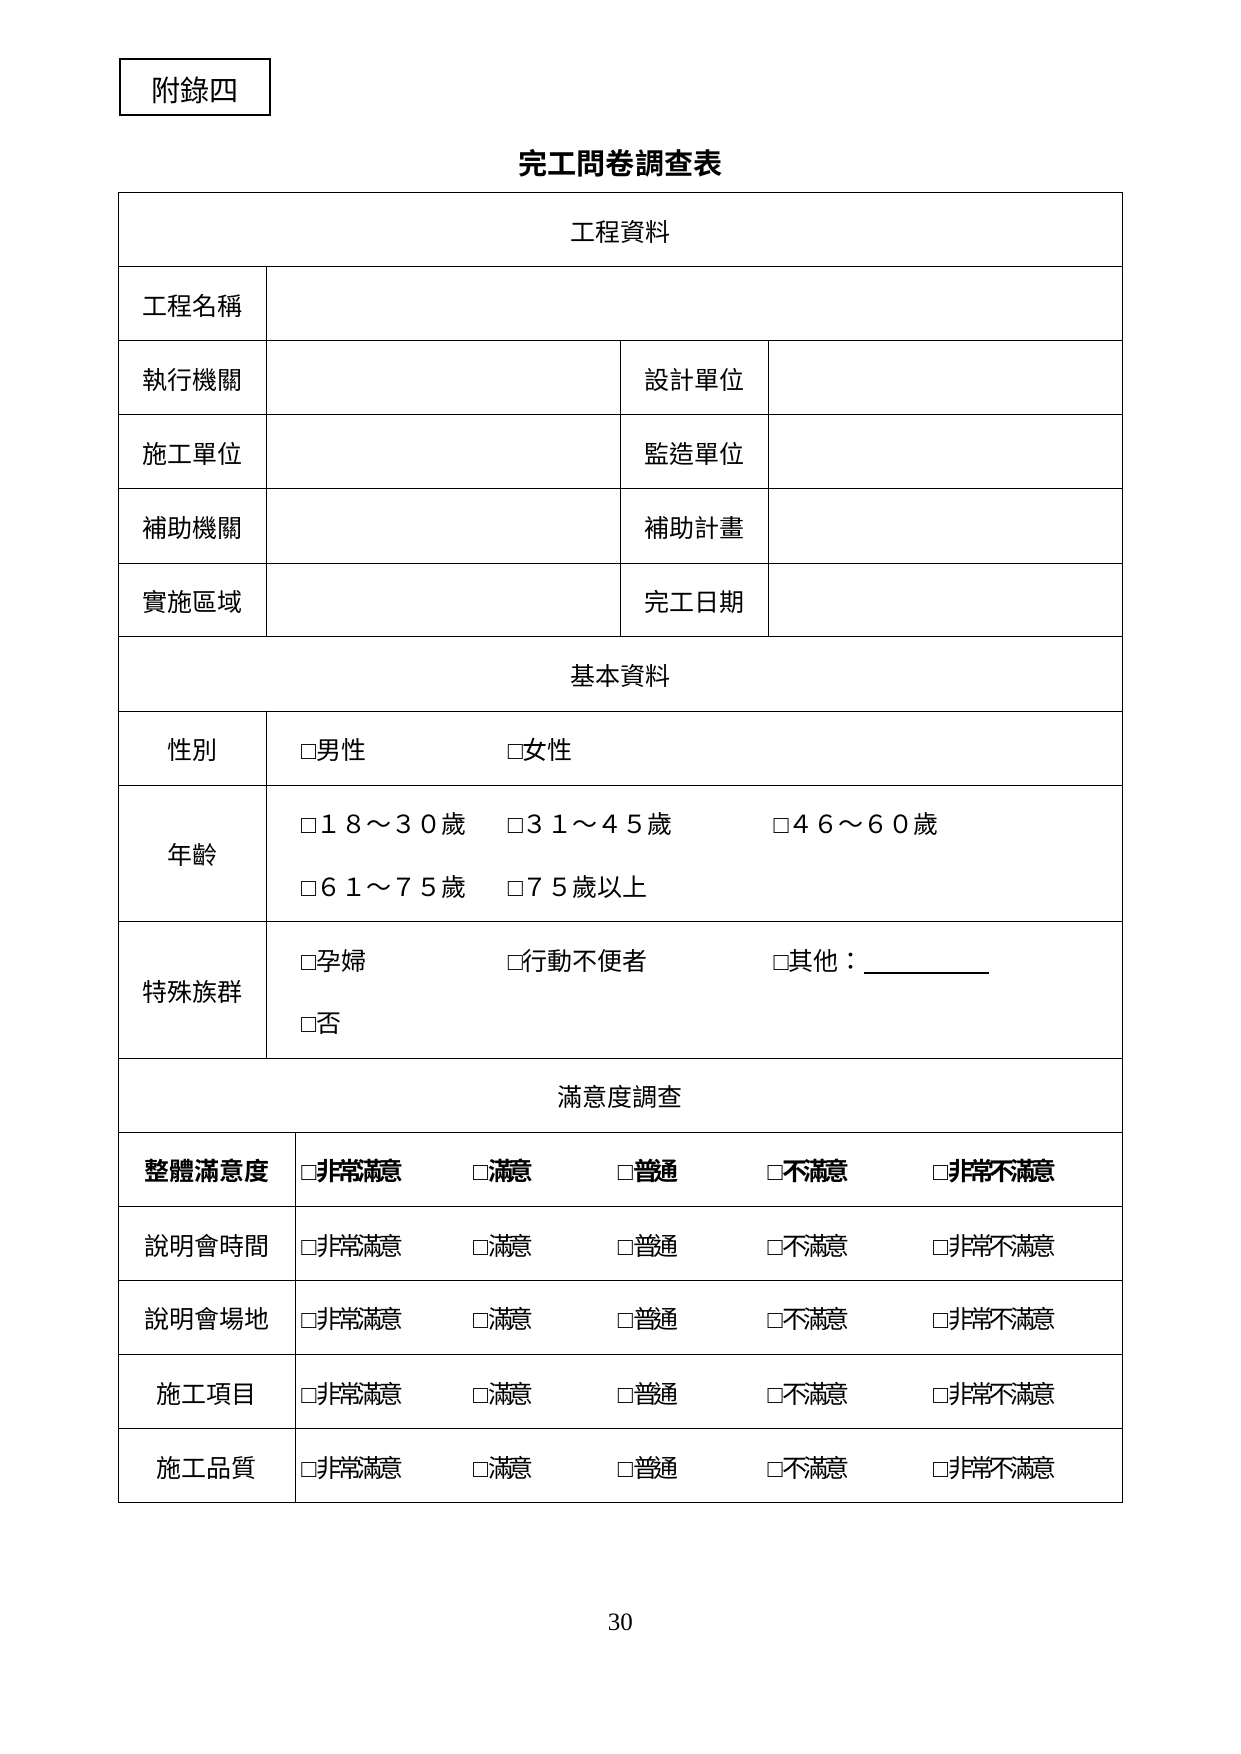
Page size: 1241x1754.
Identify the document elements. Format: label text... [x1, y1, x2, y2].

table_header 滿意度調查 [119, 1059, 1122, 1132]
table_cell [769, 341, 1122, 414]
table_cell 設計單位 [621, 341, 768, 414]
table_cell 基本資料 [119, 637, 1122, 711]
table_cell 補助機關 [119, 489, 266, 562]
table_cell [769, 564, 1122, 636]
table_cell [267, 267, 1122, 340]
table_cell 性別 [119, 712, 266, 784]
table_cell [267, 564, 620, 636]
table_cell 說明會場地 [119, 1281, 295, 1354]
table_cell 工程名稱 [119, 267, 266, 340]
table_cell □非常滿意 □滿意 □普通 □不滿意 □非常不滿意 [296, 1429, 1122, 1502]
table_cell □非常滿意 □滿意 □普通 □不滿意 □非常不滿意 [296, 1133, 1122, 1206]
text 完工問卷調查表 [118, 129, 1122, 192]
text 附錄四 [136, 67, 254, 107]
table_cell 實施區域 [119, 564, 266, 636]
table_cell 執行機關 [119, 341, 266, 414]
table_cell 施工項目 [119, 1355, 295, 1428]
table_cell 整體滿意度 [119, 1133, 295, 1206]
table_cell [769, 489, 1122, 562]
table_cell □１８～３０歲 □３１～４５歲 □４６～６０歲 □６１～７５歲 □７５歲以上 [267, 786, 1122, 921]
table_cell [267, 415, 620, 488]
table_cell [267, 341, 620, 414]
table_header 工程資料 [119, 193, 1122, 266]
table_cell 說明會時間 [119, 1207, 295, 1280]
table_cell [769, 415, 1122, 488]
table_cell 補助計畫 [621, 489, 768, 562]
table_cell 完工日期 [621, 564, 768, 636]
table_cell 施工品質 [119, 1429, 295, 1502]
table_cell □孕婦 □行動不便者 □其他： □否 [267, 922, 1122, 1058]
table_cell □非常滿意 □滿意 □普通 □不滿意 □非常不滿意 [296, 1281, 1122, 1354]
table_cell □非常滿意 □滿意 □普通 □不滿意 □非常不滿意 [296, 1207, 1122, 1280]
table_cell 監造單位 [621, 415, 768, 488]
table_cell [267, 489, 620, 562]
table_cell 施工單位 [119, 415, 266, 488]
table_cell □男性 □女性 [267, 712, 1122, 784]
table_cell 年齡 [119, 786, 266, 921]
table_cell 特殊族群 [119, 922, 266, 1058]
table_cell □非常滿意 □滿意 □普通 □不滿意 □非常不滿意 [296, 1355, 1122, 1428]
